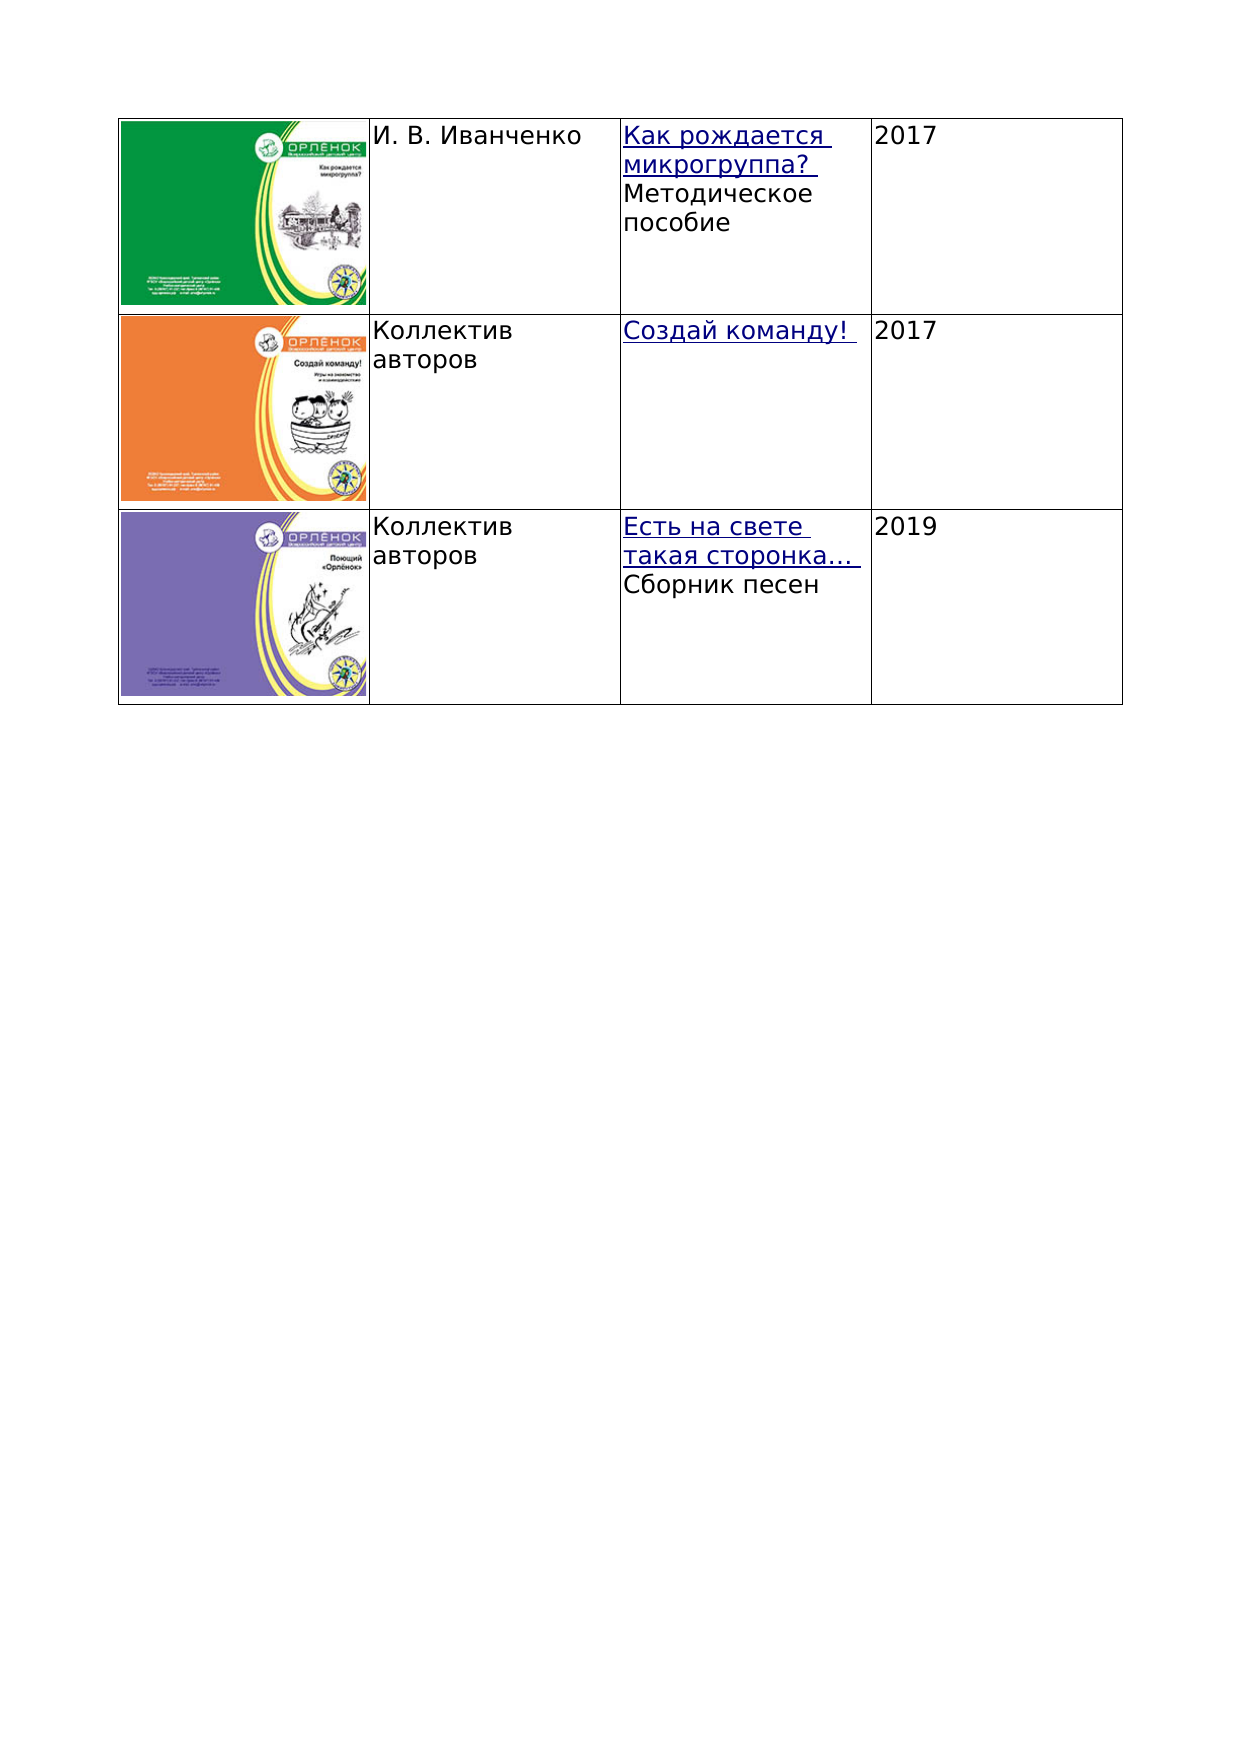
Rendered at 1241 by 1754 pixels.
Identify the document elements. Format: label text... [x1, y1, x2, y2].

picture [121, 512, 367, 696]
picture [121, 121, 367, 305]
table_cell Есть на свете такая сторонка… Сборник песен [621, 510, 871, 704]
table_cell [119, 119, 369, 313]
table_cell Коллектив авторов [370, 315, 620, 509]
table_cell 2017 [872, 315, 1122, 509]
picture [121, 316, 367, 501]
table_cell [119, 315, 369, 509]
table_cell [119, 510, 369, 704]
table_cell И. В. Иванченко [370, 119, 620, 313]
table_cell Как рождается микрогруппа? Методическое пособие [621, 119, 871, 313]
table_cell Коллектив авторов [370, 510, 620, 704]
table_cell Создай команду! [621, 315, 871, 509]
table_cell 2017 [872, 119, 1122, 313]
table_cell 2019 [872, 510, 1122, 704]
